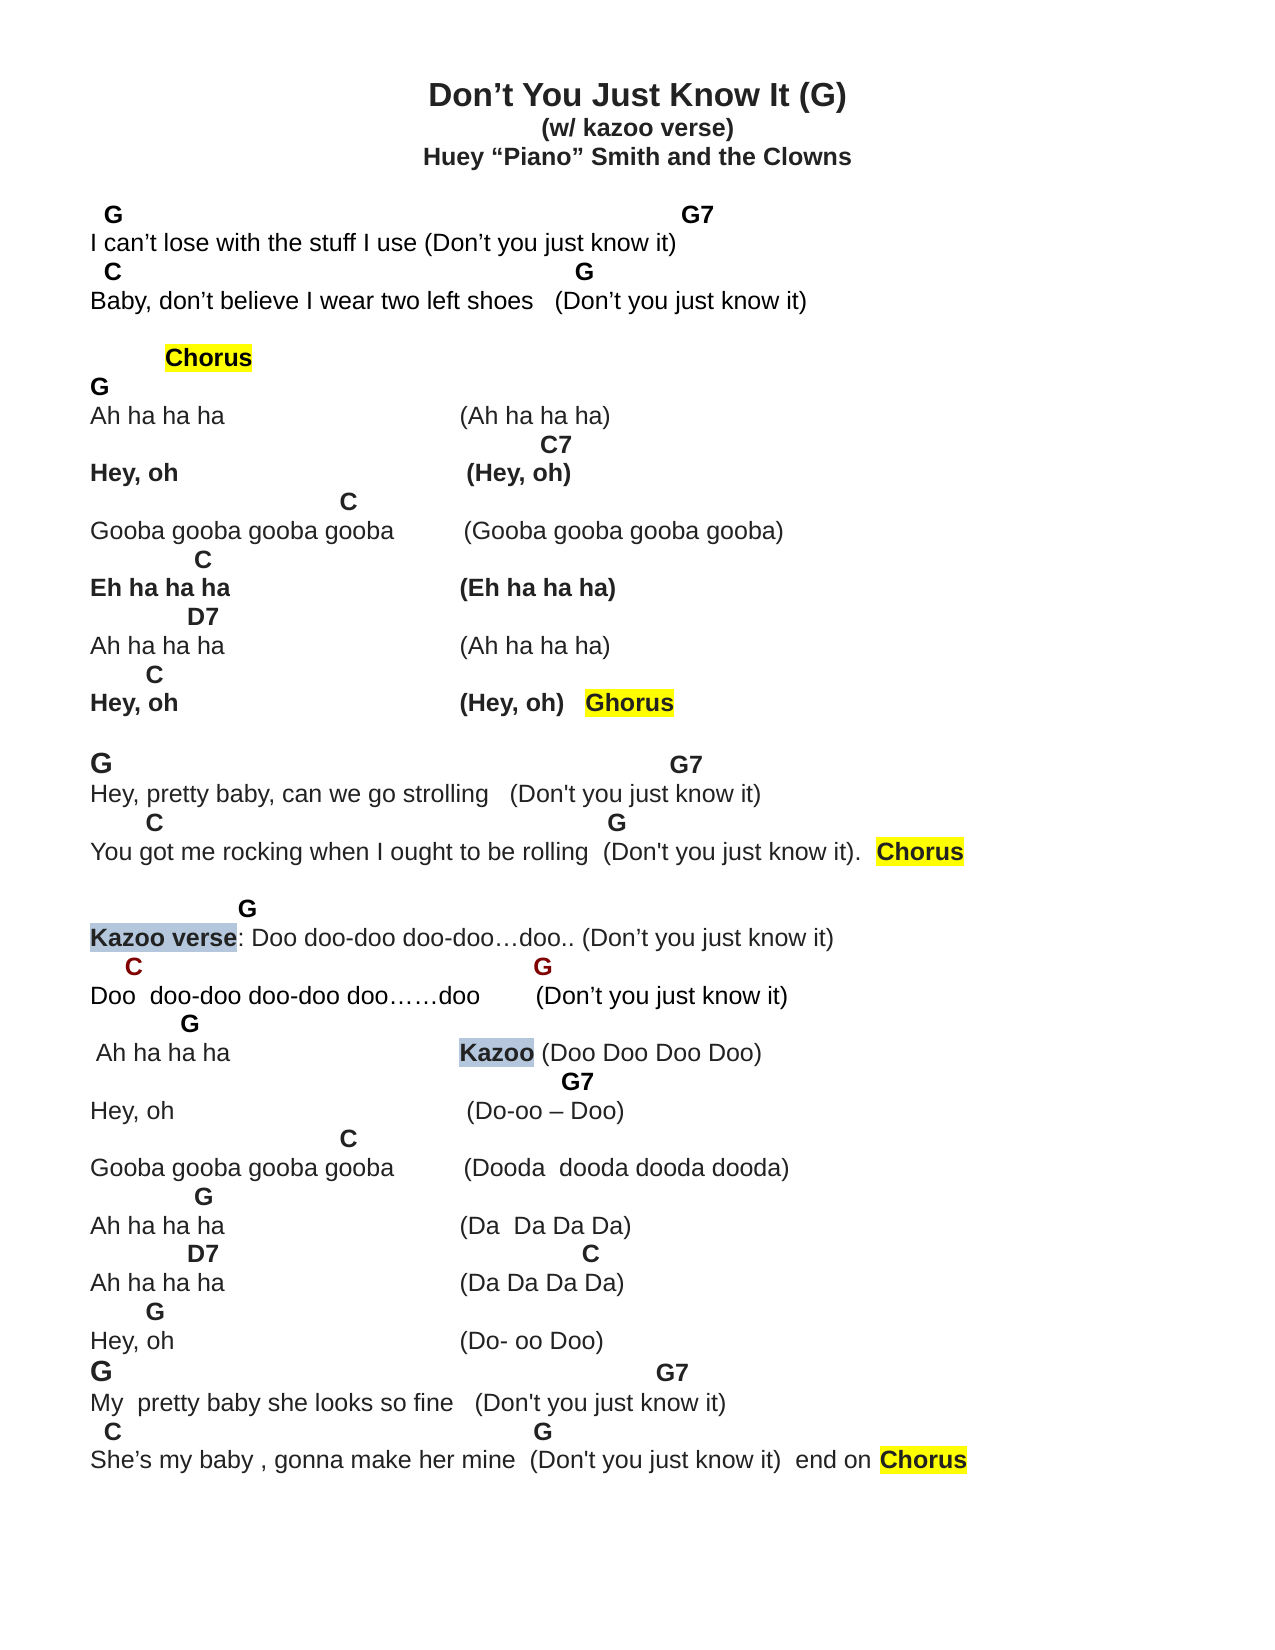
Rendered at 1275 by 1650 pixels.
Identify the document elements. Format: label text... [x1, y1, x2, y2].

text G [90, 894, 1185, 923]
text Don’t You Just Know It (G) [90, 75, 1185, 113]
text (w/ kazoo verse) [90, 113, 1185, 142]
text G [90, 1297, 1185, 1326]
text She’s my baby , gonna make her mine (Don't you just know it) end on Chorus [90, 1446, 1185, 1474]
text Gooba gooba gooba gooba (Gooba gooba gooba gooba) C [90, 516, 1185, 573]
text D7 C [90, 1239, 1185, 1268]
text I can’t lose with the stuff I use (Don’t you just know it) [90, 228, 1185, 257]
text G [90, 372, 1185, 401]
text Hey, oh (Hey, oh) Ghorus [90, 688, 1185, 717]
text Hey, pretty baby, can we go strolling (Don't you just know it) [90, 779, 1185, 808]
text Ah ha ha ha (Da Da Da Da) [90, 1268, 1185, 1297]
text Eh ha ha ha (Eh ha ha ha) D7 [90, 573, 1185, 631]
text My pretty baby she looks so fine (Don't you just know it) [90, 1388, 1185, 1417]
text C G [90, 1417, 1185, 1446]
text G G7 [90, 746, 1185, 779]
text Gooba gooba gooba gooba (Dooda dooda dooda dooda) [90, 1153, 1185, 1182]
text G G7 [90, 1354, 1185, 1388]
text G [90, 1009, 1185, 1038]
text Baby, don’t believe I wear two left shoes (Don’t you just know it) [90, 286, 1185, 315]
text Hey, oh (Hey, oh) C [90, 458, 1185, 516]
text C [90, 1124, 1185, 1153]
text You got me rocking when I ought to be rolling (Don't you just know it). Chorus [90, 837, 1185, 866]
text C G [90, 952, 1185, 981]
text Huey “Piano” Smith and the Clowns [90, 142, 1185, 171]
text Hey, oh (Do- oo Doo) [90, 1326, 1185, 1354]
text Chorus [165, 343, 1185, 372]
text C G [90, 808, 1185, 837]
text Ah ha ha ha (Ah ha ha ha) C7 [90, 401, 1185, 458]
text Ah ha ha ha (Da Da Da Da) [90, 1211, 1185, 1239]
text G [90, 1182, 1185, 1211]
text C G [90, 257, 1185, 286]
text Ah ha ha ha (Ah ha ha ha) C [90, 631, 1185, 688]
text Doo doo-doo doo-doo doo……doo (Don’t you just know it) [90, 981, 1185, 1009]
text Ah ha ha ha Kazoo (Doo Doo Doo Doo) [90, 1038, 1185, 1067]
text G7 [90, 1067, 1185, 1096]
text G G7 [90, 200, 1185, 228]
text Kazoo verse: Doo doo-doo doo-doo…doo.. (Don’t you just know it) [90, 923, 1185, 952]
text Hey, oh (Do-oo – Doo) [90, 1096, 1185, 1124]
